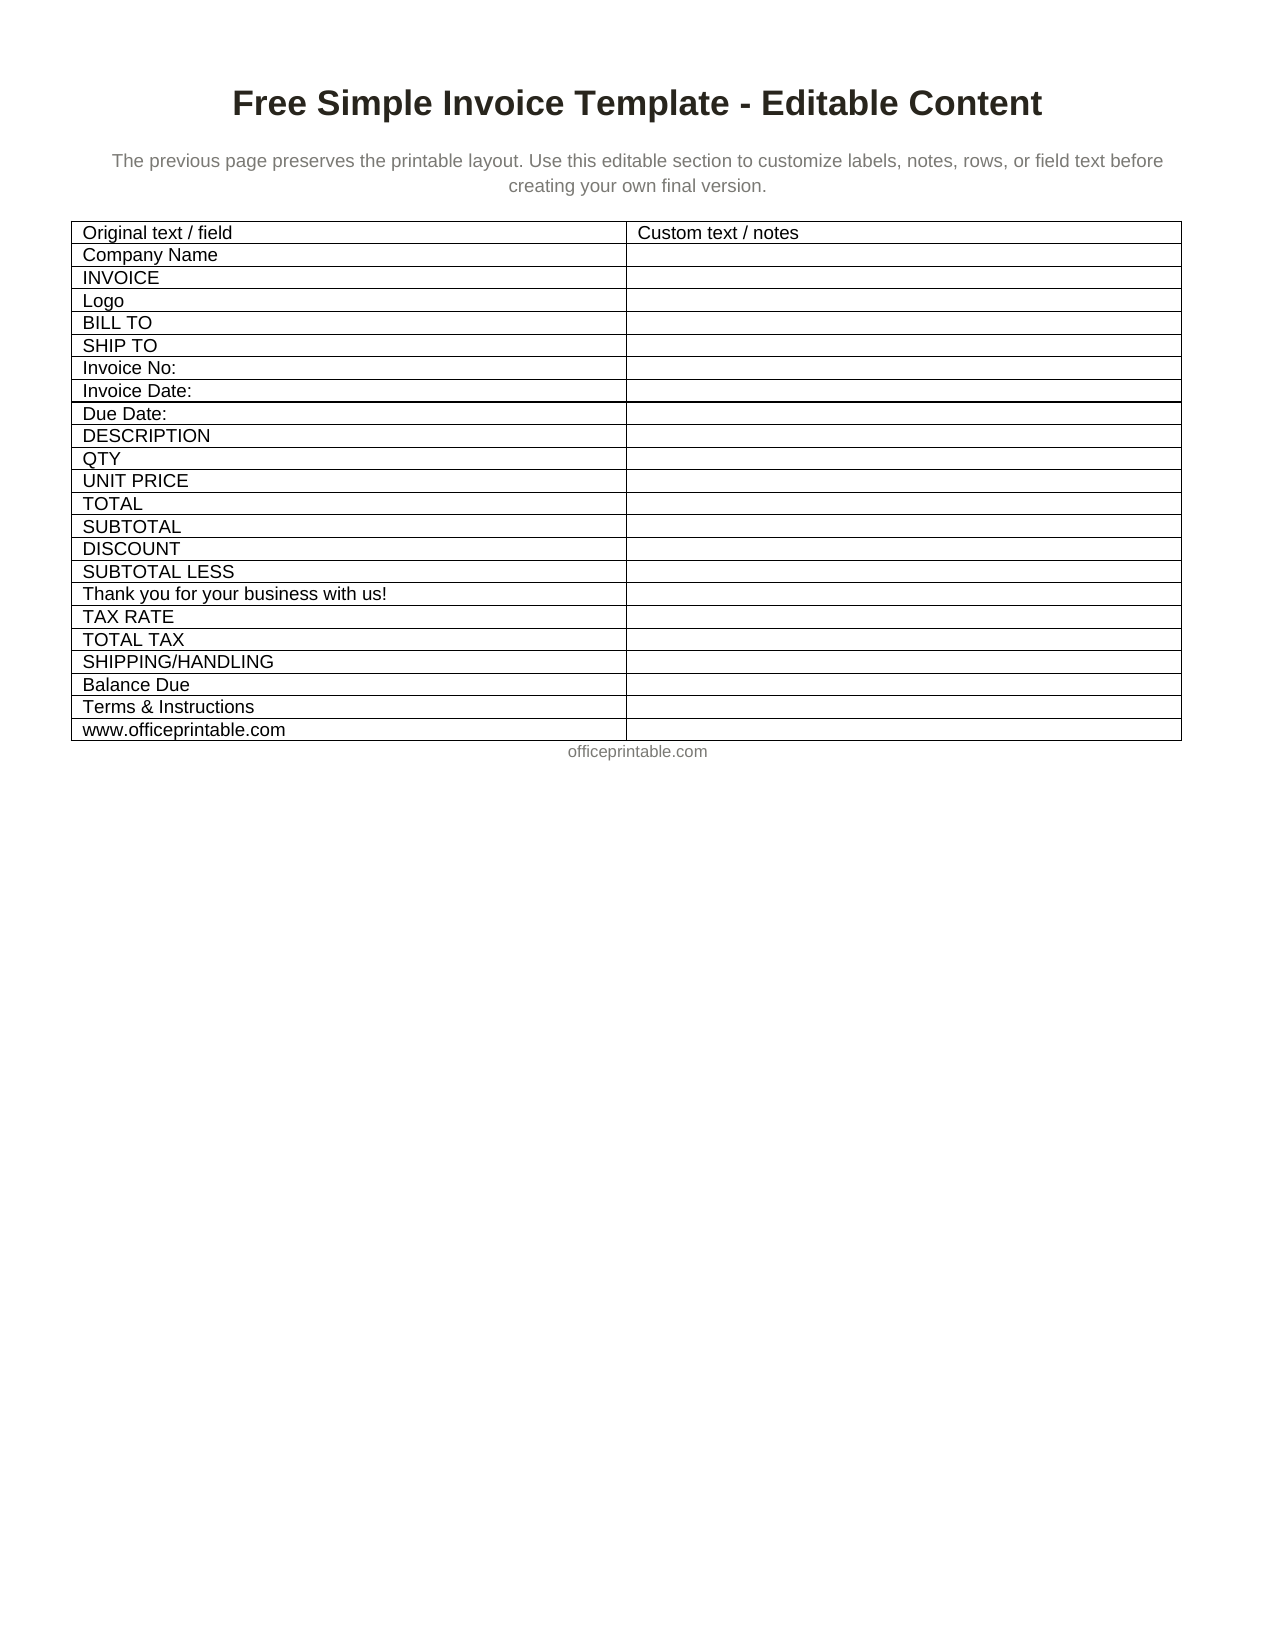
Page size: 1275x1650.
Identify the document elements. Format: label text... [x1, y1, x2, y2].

table_cell DISCOUNT [72, 538, 626, 559]
table_cell [627, 312, 1181, 333]
table_cell [627, 493, 1181, 514]
table_cell [627, 538, 1181, 559]
table_cell Balance Due [72, 674, 626, 695]
table_header Original text / field [72, 222, 626, 243]
table_cell UNIT PRICE [72, 470, 626, 492]
table_cell [627, 696, 1181, 718]
table_cell [627, 448, 1181, 469]
table_cell [627, 674, 1181, 695]
table_cell SUBTOTAL LESS [72, 561, 626, 582]
table_cell [627, 425, 1181, 447]
text The previous page preserves the printable layout. Use this editable section to customize labels, notes, rows, or field text before creating your own final version. [82, 150, 1192, 196]
table_cell Thank you for your business with us! [72, 583, 626, 605]
table_cell [627, 629, 1181, 650]
table_cell Logo [72, 289, 626, 311]
table_cell INVOICE [72, 267, 626, 288]
table_cell Terms & Instructions [72, 696, 626, 718]
table_cell [627, 719, 1181, 740]
table_cell QTY [72, 448, 626, 469]
table_cell [627, 267, 1181, 288]
table_cell [627, 357, 1181, 379]
table_cell [627, 515, 1181, 537]
table_header Custom text / notes [627, 222, 1181, 243]
table_cell Invoice No: [72, 357, 626, 379]
text officeprintable.com [82, 741, 1192, 761]
table_cell Due Date: [72, 403, 626, 424]
table_cell Invoice Date: [72, 380, 626, 401]
text Free Simple Invoice Template - Editable Content [82, 82, 1192, 123]
table_cell [627, 583, 1181, 605]
table_cell SHIP TO [72, 335, 626, 356]
table_cell [627, 335, 1181, 356]
table_cell TOTAL TAX [72, 629, 626, 650]
table_cell [627, 651, 1181, 673]
table_cell [627, 289, 1181, 311]
table_cell TAX RATE [72, 606, 626, 627]
table_cell Company Name [72, 244, 626, 266]
table_cell SHIPPING/HANDLING [72, 651, 626, 673]
table_cell www.officeprintable.com [72, 719, 626, 740]
table_cell DESCRIPTION [72, 425, 626, 447]
table_cell [627, 470, 1181, 492]
table_cell [627, 561, 1181, 582]
table_cell [627, 380, 1181, 401]
table_cell [627, 403, 1181, 424]
table_cell TOTAL [72, 493, 626, 514]
table_cell [627, 606, 1181, 627]
table_cell [627, 244, 1181, 266]
table_cell BILL TO [72, 312, 626, 333]
table_cell SUBTOTAL [72, 515, 626, 537]
